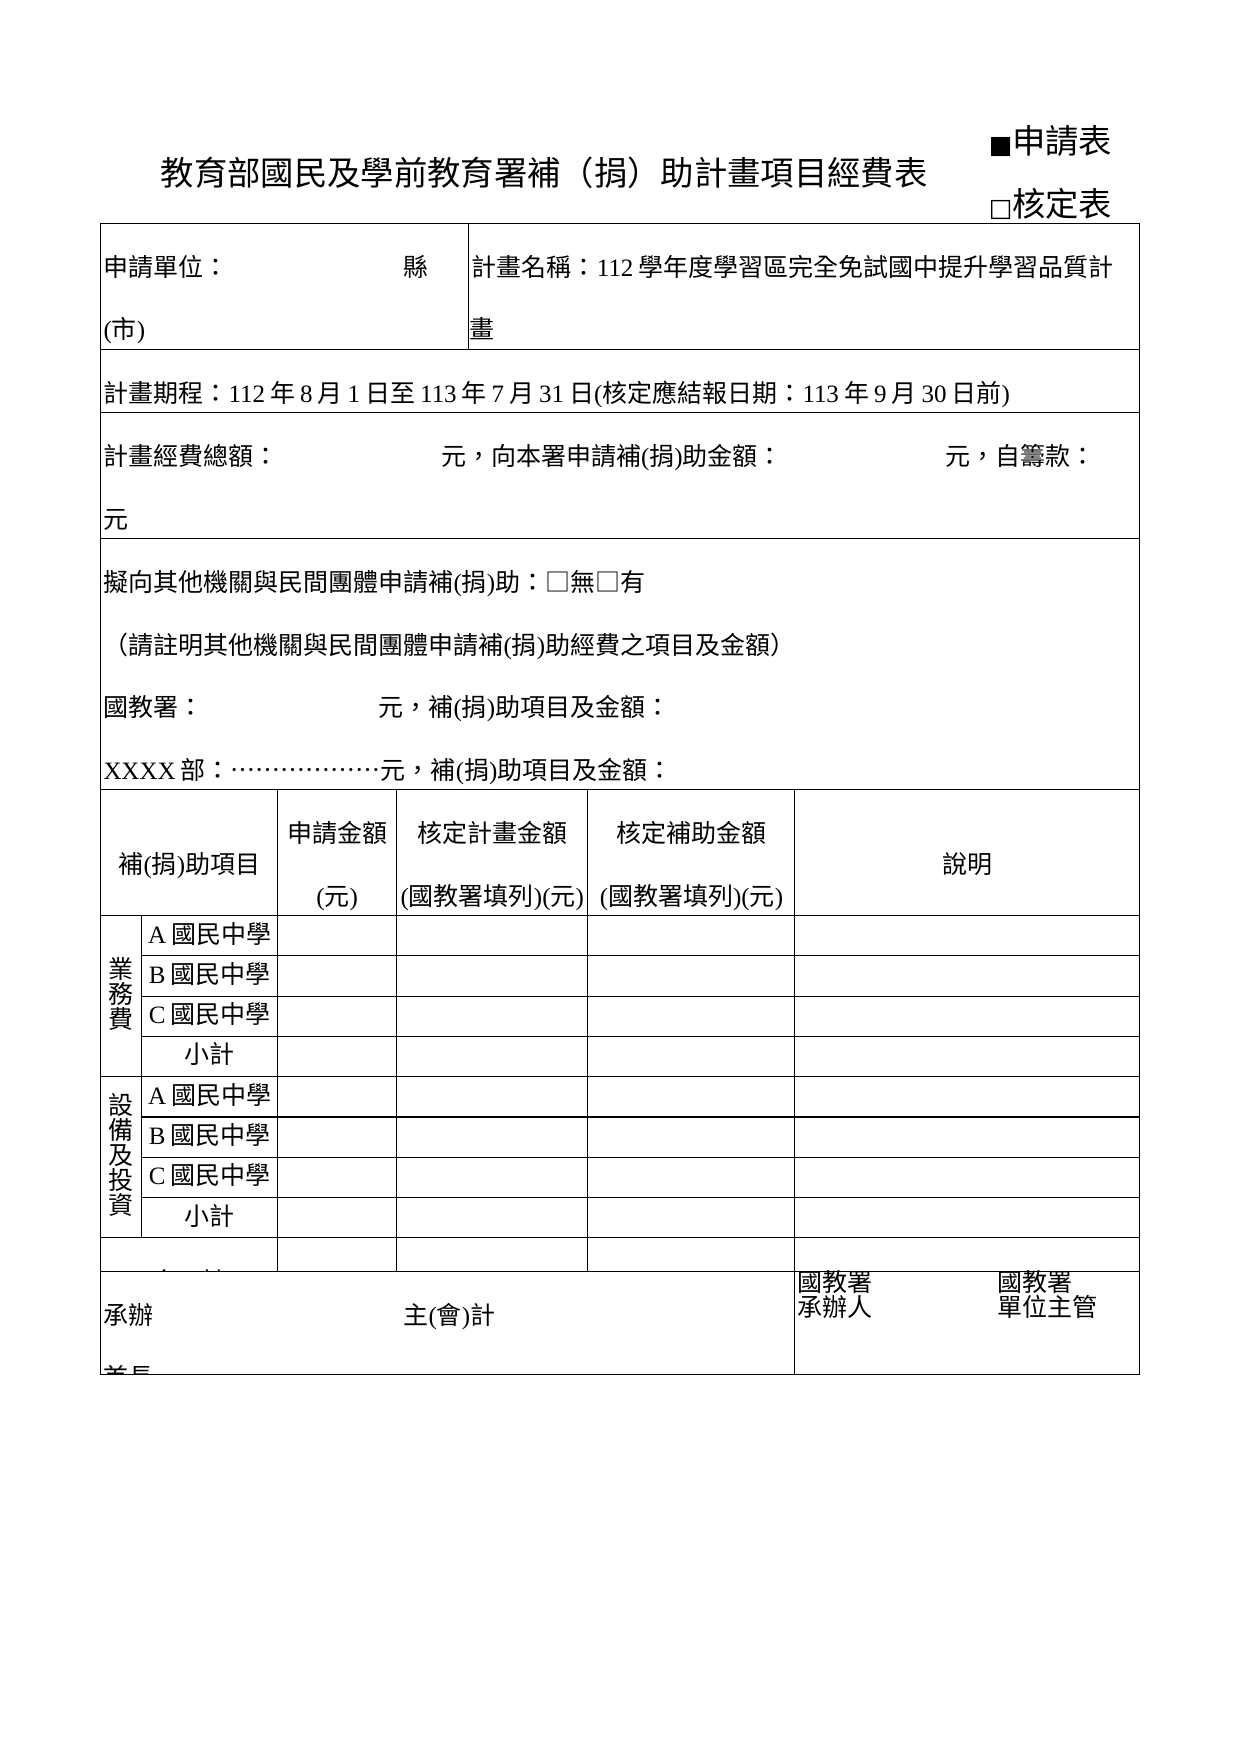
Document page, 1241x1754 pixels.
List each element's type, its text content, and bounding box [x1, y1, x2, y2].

table_cell [795, 1037, 1139, 1076]
table_cell C國民中學 [142, 1158, 277, 1197]
table_cell [588, 1077, 794, 1116]
table_cell [278, 1198, 396, 1237]
table_cell [795, 997, 1139, 1036]
table_cell [397, 1077, 587, 1116]
table_cell [278, 956, 396, 996]
table_cell [588, 1118, 794, 1157]
table_cell [795, 1238, 1139, 1271]
table_cell 承辦 主(會)計 首長 單位 單位 [101, 1272, 794, 1374]
table_cell 計畫名稱：112學年度學習區完全免試國中提升學習品質計畫 [469, 224, 1139, 348]
table_cell 擬向其他機關與民間團體申請補(捐)助：□無□有 （請註明其他機關與民間團體申請補(捐)助經費之項目及金額） 國教署： 元，補(捐)助項目及金額： XXXX部：………………元，補(捐)助項目及金額： [101, 539, 1139, 789]
table_cell [397, 1238, 587, 1271]
table_cell [795, 956, 1139, 996]
table_cell A國民中學 [142, 916, 277, 955]
table_cell [795, 1118, 1139, 1157]
table_cell [278, 1077, 396, 1116]
table_cell B國民中學 [142, 1118, 277, 1157]
table_cell [397, 1037, 587, 1076]
table_cell [588, 997, 794, 1036]
table_cell [795, 1077, 1139, 1116]
table_cell [588, 1037, 794, 1076]
table_cell [397, 1198, 587, 1237]
table_cell [397, 956, 587, 996]
table_cell 申請單位： 縣(市) [101, 224, 468, 348]
table_cell [278, 1037, 396, 1076]
table_cell [795, 1198, 1139, 1237]
table_cell [397, 916, 587, 955]
table_cell [278, 916, 396, 955]
table_cell [397, 1158, 587, 1197]
table_cell 計畫經費總額： 元，向本署申請補(捐)助金額： 元，自籌款： 元 [101, 413, 1139, 538]
table_cell 小計 [142, 1037, 277, 1076]
table_cell 補(捐)助項目 [101, 790, 277, 915]
table_cell B國民中學 [142, 956, 277, 996]
table_cell [397, 997, 587, 1036]
table_cell [588, 956, 794, 996]
table_cell A國民中學 [142, 1077, 277, 1116]
table_cell 小計 [142, 1198, 277, 1237]
table_cell 國教署 國教署 承辦人 單位主管 [795, 1272, 1139, 1374]
table_header ■申請表 [988, 98, 1140, 160]
table_cell 核定補助金額 (國教署填列)(元) [588, 790, 794, 915]
table_header 教育部國民及學前教育署補（捐）助計畫項目經費表 [100, 98, 987, 222]
table_cell 計畫期程：112年8月1日至113年7月31日(核定應結報日期：113年9月30日前) [101, 350, 1139, 412]
table_cell [278, 997, 396, 1036]
table_cell 說明 [795, 790, 1139, 915]
table_cell [795, 1158, 1139, 1197]
table_cell 設備及投資 [101, 1077, 141, 1237]
table_cell 業務費 [101, 916, 141, 1076]
table_cell [397, 1118, 587, 1157]
table_cell [588, 1198, 794, 1237]
table_cell [278, 1118, 396, 1157]
table_cell [588, 1158, 794, 1197]
table_cell 合 計 [101, 1238, 277, 1271]
table_cell 核定計畫金額 (國教署填列)(元) [397, 790, 587, 915]
table_cell [795, 916, 1139, 955]
table_cell 申請金額 (元) [278, 790, 396, 915]
table_cell [278, 1238, 396, 1271]
table_cell □核定表 [988, 160, 1140, 222]
table_cell [278, 1158, 396, 1197]
table_cell [588, 916, 794, 955]
table_cell C國民中學 [142, 997, 277, 1036]
table_cell [588, 1238, 794, 1271]
